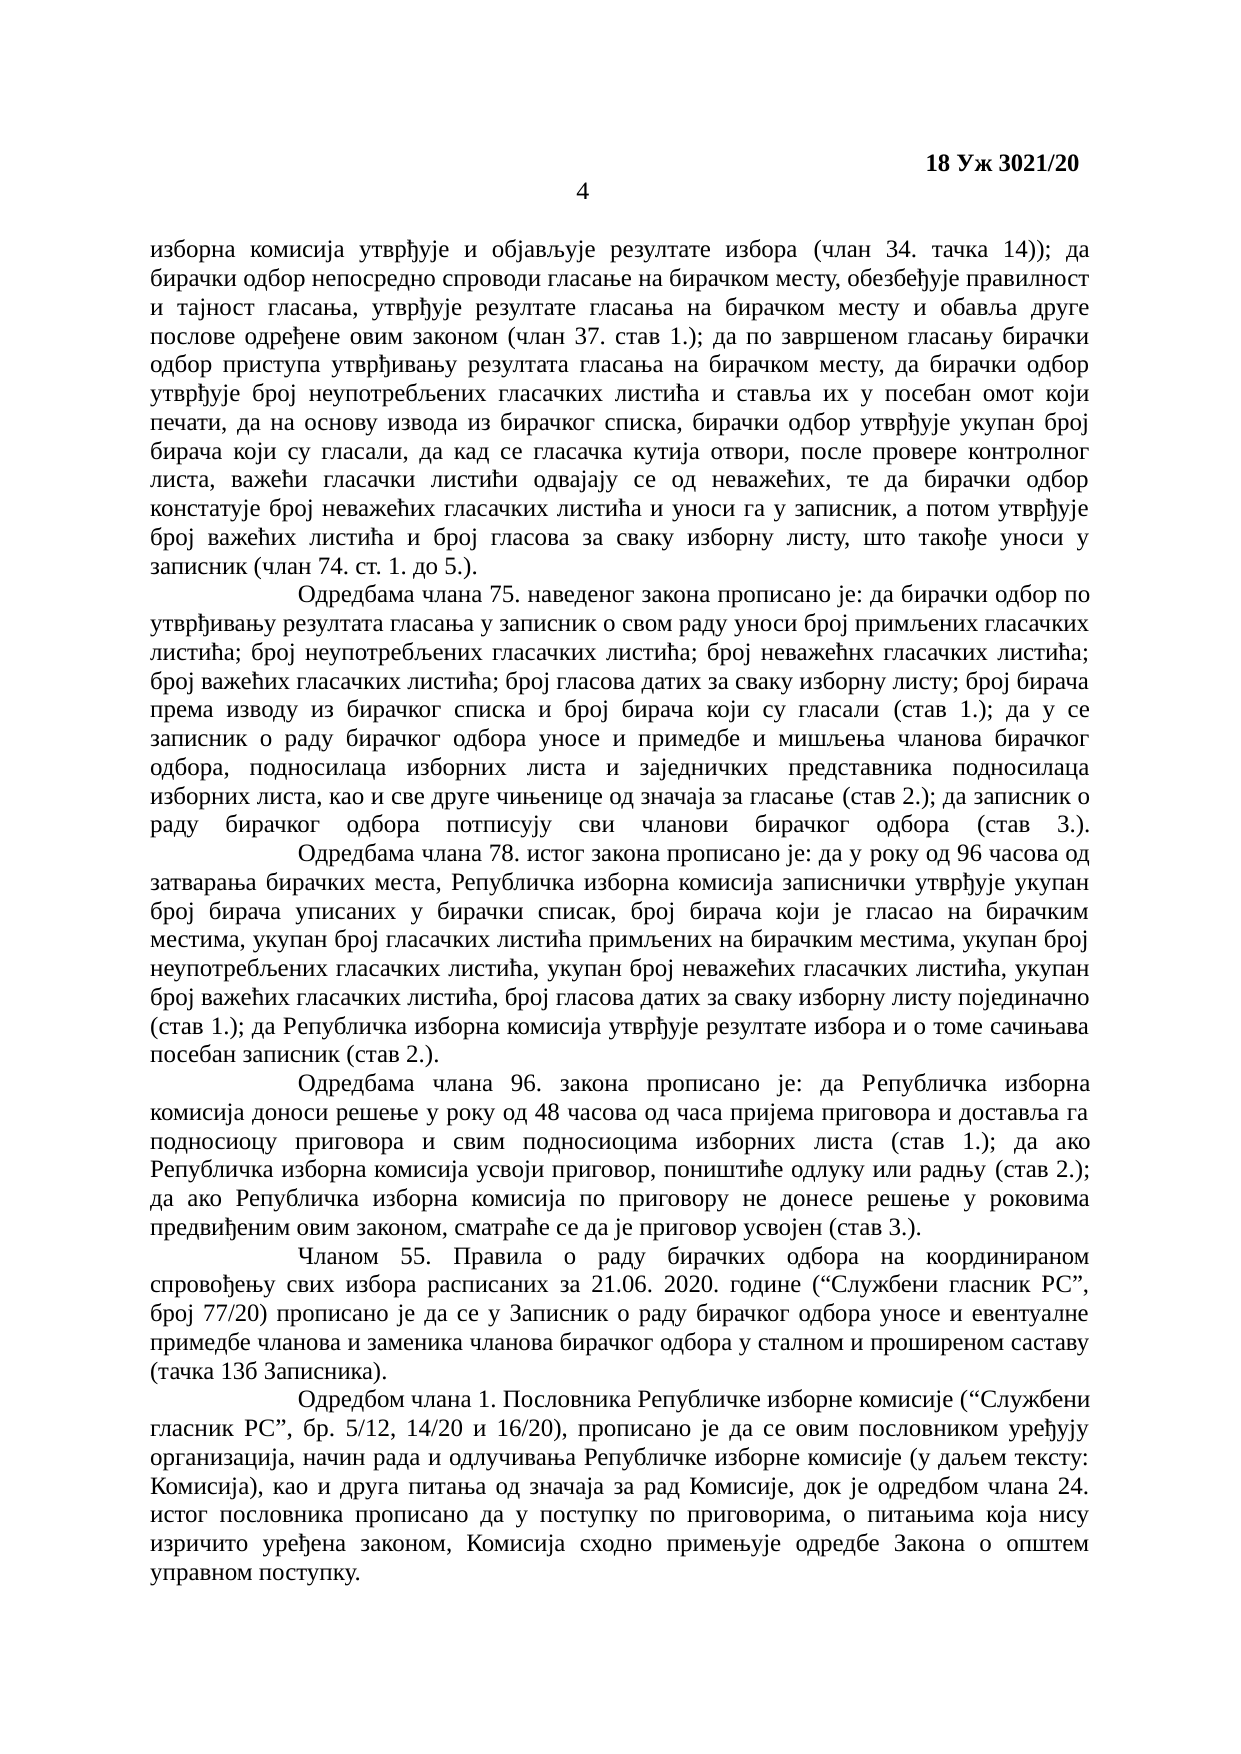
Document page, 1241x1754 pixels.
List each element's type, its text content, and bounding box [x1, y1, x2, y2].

text Одредбом члана 1. Пословника Републичке изборне комисије (“Службени гласник РС”, бр. 5/12, 14/20 и 16/20), прописано је да се овим пословником уређују организација, начин рада и одлучивања Републичке изборне комисије (у даљем тексту: Комисија), као и друга питања од значаја за рад Комисије, док је одредбом члана 24. истог пословника прописано да у поступку по приговорима, о питањима која нису изричито уређена законом, Комисија сходно примењује одредбе Закона о општем управном поступку. [150, 1384, 1090, 1586]
text Чланом 55. Правила о раду бирачких одбора на координираном спровођењу свих избора расписаних за 21.06. 2020. године (“Службени гласник РС”, број 77/20) прописано је да се у Записник о раду бирачког одбора уносе и евентуалне примедбе чланова и заменика чланова бирачког одбора у сталном и проширеном саставу (тачка 13б Записника). [150, 1241, 1090, 1384]
text изборна комисија утврђује и објављује резултате избора (члан 34. тачка 14)); да бирачки одбор непосредно спроводи гласање на бирачком месту, обезбеђује правилност и тајност гласања, утврђује резултате гласања на бирачком месту и обавља друге послове одређене овим законом (члан 37. став 1.); да по завршеном гласању бирачки одбор приступа утврђивању резултата гласања на бирачком месту, да бирачки одбор утврђује број неупотребљених гласачких листића и ставља их у посебан омот који печати, да на основу извода из бирачког списка, бирачки одбор утврђује укупан број бирача који су гласали, да кад се гласачка кутија отвори, после провере контролног листа, важећи гласачки листићи одвајају се од неважећих, те да бирачки одбор констатује број неважећих гласачких листића и уноси га у записник, а потом утврђује број важећих листића и број гласова за сваку изборну листу, што такође уноси у записник (члан 74. ст. 1. до 5.). [150, 234, 1090, 579]
text Одредбама члана 96. закона прописано је: да Републичка изборна комисија доноси решење у року од 48 часова од часа пријема приговора и доставља га подносиоцу приговора и свим подносиоцима изборних листа (став 1.); да ако Републичка изборна комисија усвоји приговор, поништиће одлуку или радњу (став 2.); да ако Републичка изборна комисија по приговору не донесе решење у роковима предвиђеним овим законом, сматраће се да је приговор усвојен (став 3.). [150, 1068, 1090, 1241]
text Одредбама члана 75. наведеног закона прописано је: да бирачки одбор по утврђивању резултата гласања у записник о свом раду уноси број примљених гласачких листића; број неупотребљених гласачких листића; број неважећнх гласачких листића; број важећих гласачких листића; број гласова датих за сваку изборну листу; број бирача према изводу из бирачког списка и број бирача који су гласали (став 1.); да у се записник о раду бирачког одбора уносе и примедбе и мишљења чланова бирачког одбора, подносилаца изборних листа и заједничких представника подносилаца изборних листа, као и све друге чињенице од значаја за гласање (став 2.); да записник о раду бирачког одбора потписују сви чланови бирачког одбора (став 3.). Одредбама члана 78. истог закона прописано је: да у року од 96 часова од затварања бирачких места, Републичка изборна комисија записнички утврђује укупан број бирача уписаних у бирачки списак, број бирача који је гласао на бирачким местима, укупан број гласачких листића примљених на бирачким местима, укупан број неупотребљених гласачких листића, укупан број неважећих гласачких листића, укупан број важећих гласачких листића, број гласова датих за сваку изборну листу појединачно (став 1.); да Републичка изборна комисија утврђује резултате избора и о томе сачињава посебан записник (став 2.). [150, 579, 1090, 1068]
